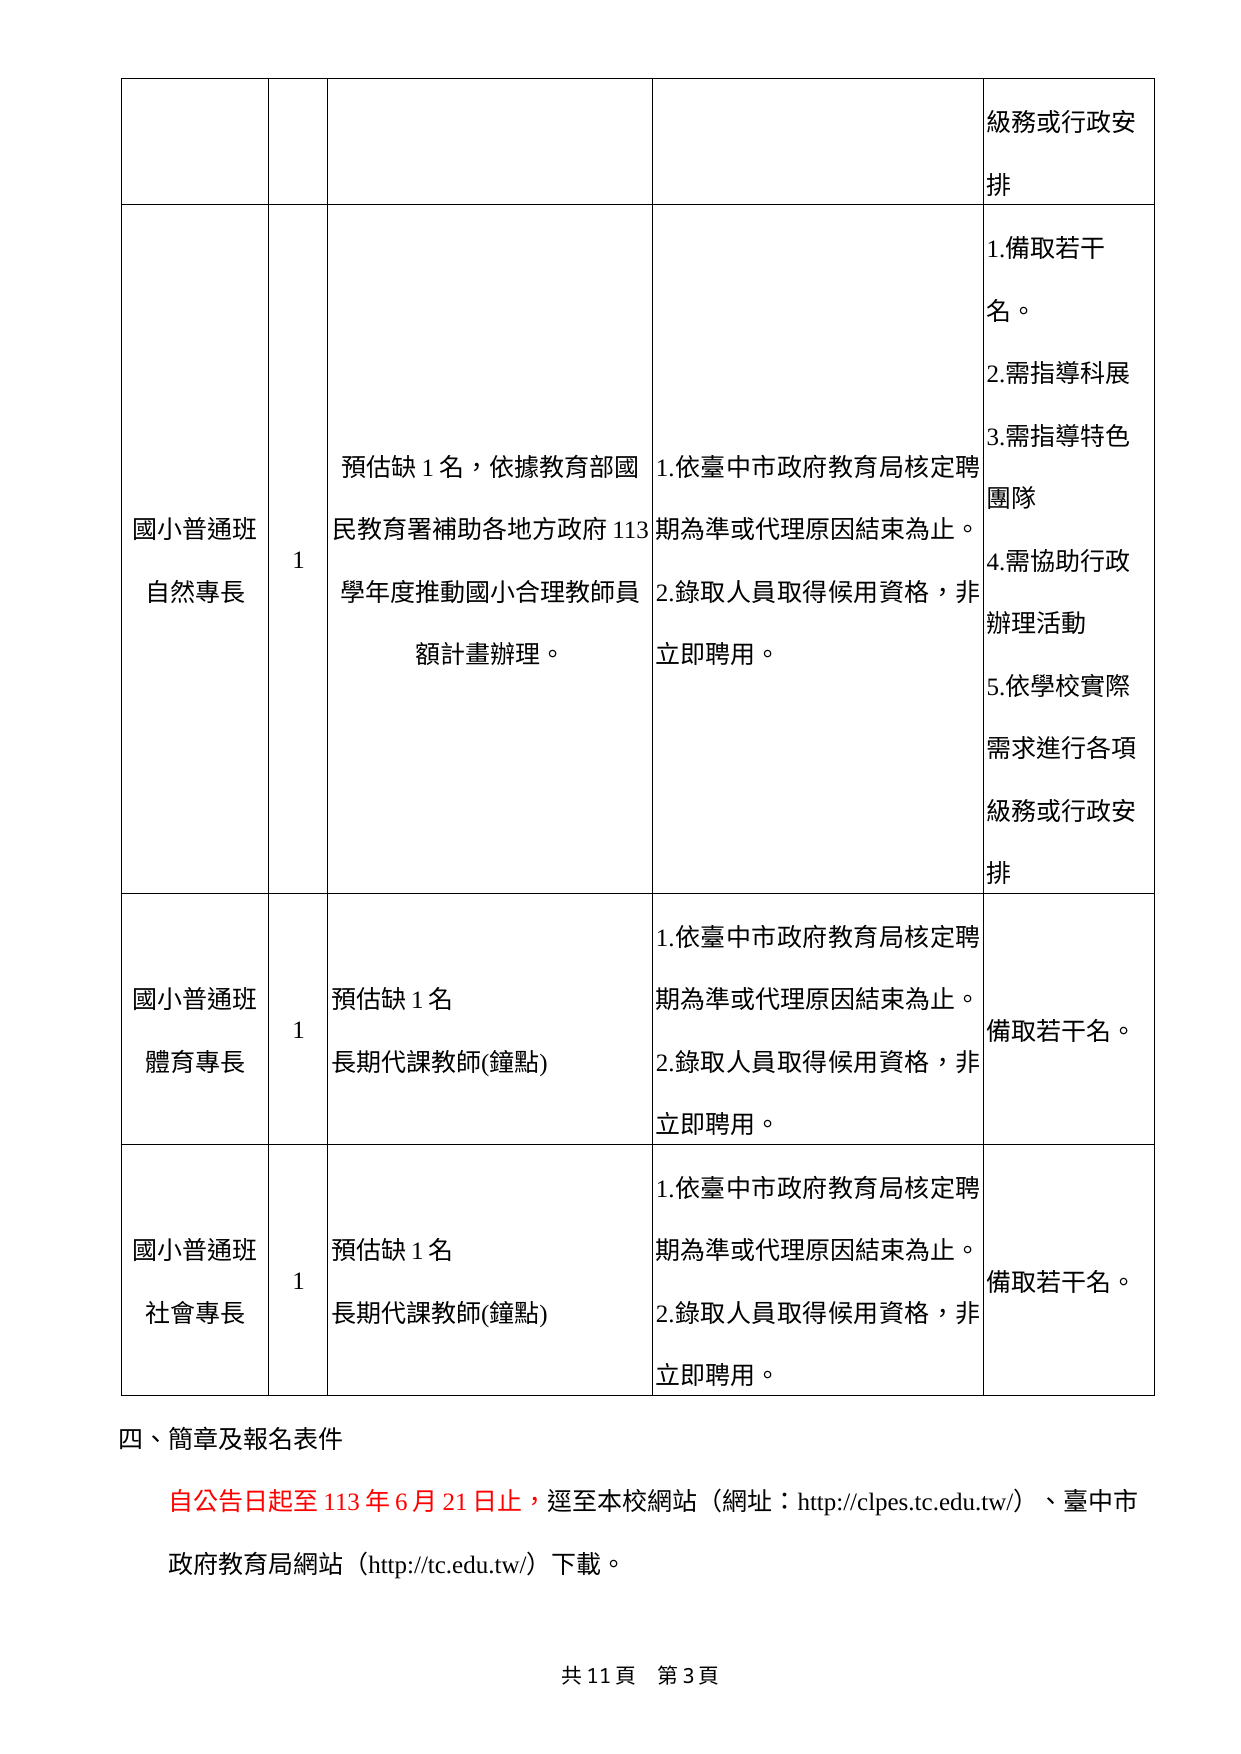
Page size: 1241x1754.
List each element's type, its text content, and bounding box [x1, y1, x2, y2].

table_cell [122, 79, 268, 204]
table_cell 1.備取若干名。 2.需指導科展 3.需指導特色團隊 4.需協助行政辦理活動 5.依學校實際需求進行各項級務或行政安排 [984, 205, 1154, 893]
table_cell 預估缺1名 長期代課教師(鐘點) [328, 1145, 652, 1395]
table_cell 1 [269, 894, 327, 1144]
table_cell 國小普通班 社會專長 [122, 1145, 268, 1395]
table_cell 國小普通班 自然專長 [122, 205, 268, 893]
text 四、簡章及報名表件 自公告日起至113年6月21日止，逕至本校網站（網址：http://clpes.tc.edu.tw/）、臺中市政府教育局網站（http://tc.edu.tw/）下載。 [118, 1396, 1162, 1583]
table_cell 1.依臺中市政府教育局核定聘期為準或代理原因結束為止。 2.錄取人員取得候用資格，非立即聘用。 [653, 1145, 983, 1395]
table_cell 預估缺1名，依據教育部國民教育署補助各地方政府113學年度推動國小合理教師員額計畫辦理。 [328, 205, 652, 893]
table_cell 備取若干名。 [984, 894, 1154, 1144]
table_cell [328, 79, 652, 204]
table_cell 1.依臺中市政府教育局核定聘期為準或代理原因結束為止。 2.錄取人員取得候用資格，非立即聘用。 [653, 894, 983, 1144]
table_cell 國小普通班 體育專長 [122, 894, 268, 1144]
table_cell 備取若干名。 [984, 1145, 1154, 1395]
table_cell [653, 79, 983, 204]
table_cell 級務或行政安排 [984, 79, 1154, 204]
table_cell 預估缺1名 長期代課教師(鐘點) [328, 894, 652, 1144]
table_cell 1.依臺中市政府教育局核定聘期為準或代理原因結束為止。 2.錄取人員取得候用資格，非立即聘用。 [653, 205, 983, 893]
table_cell 1 [269, 205, 327, 893]
table_cell 1 [269, 1145, 327, 1395]
table_cell [269, 79, 327, 204]
